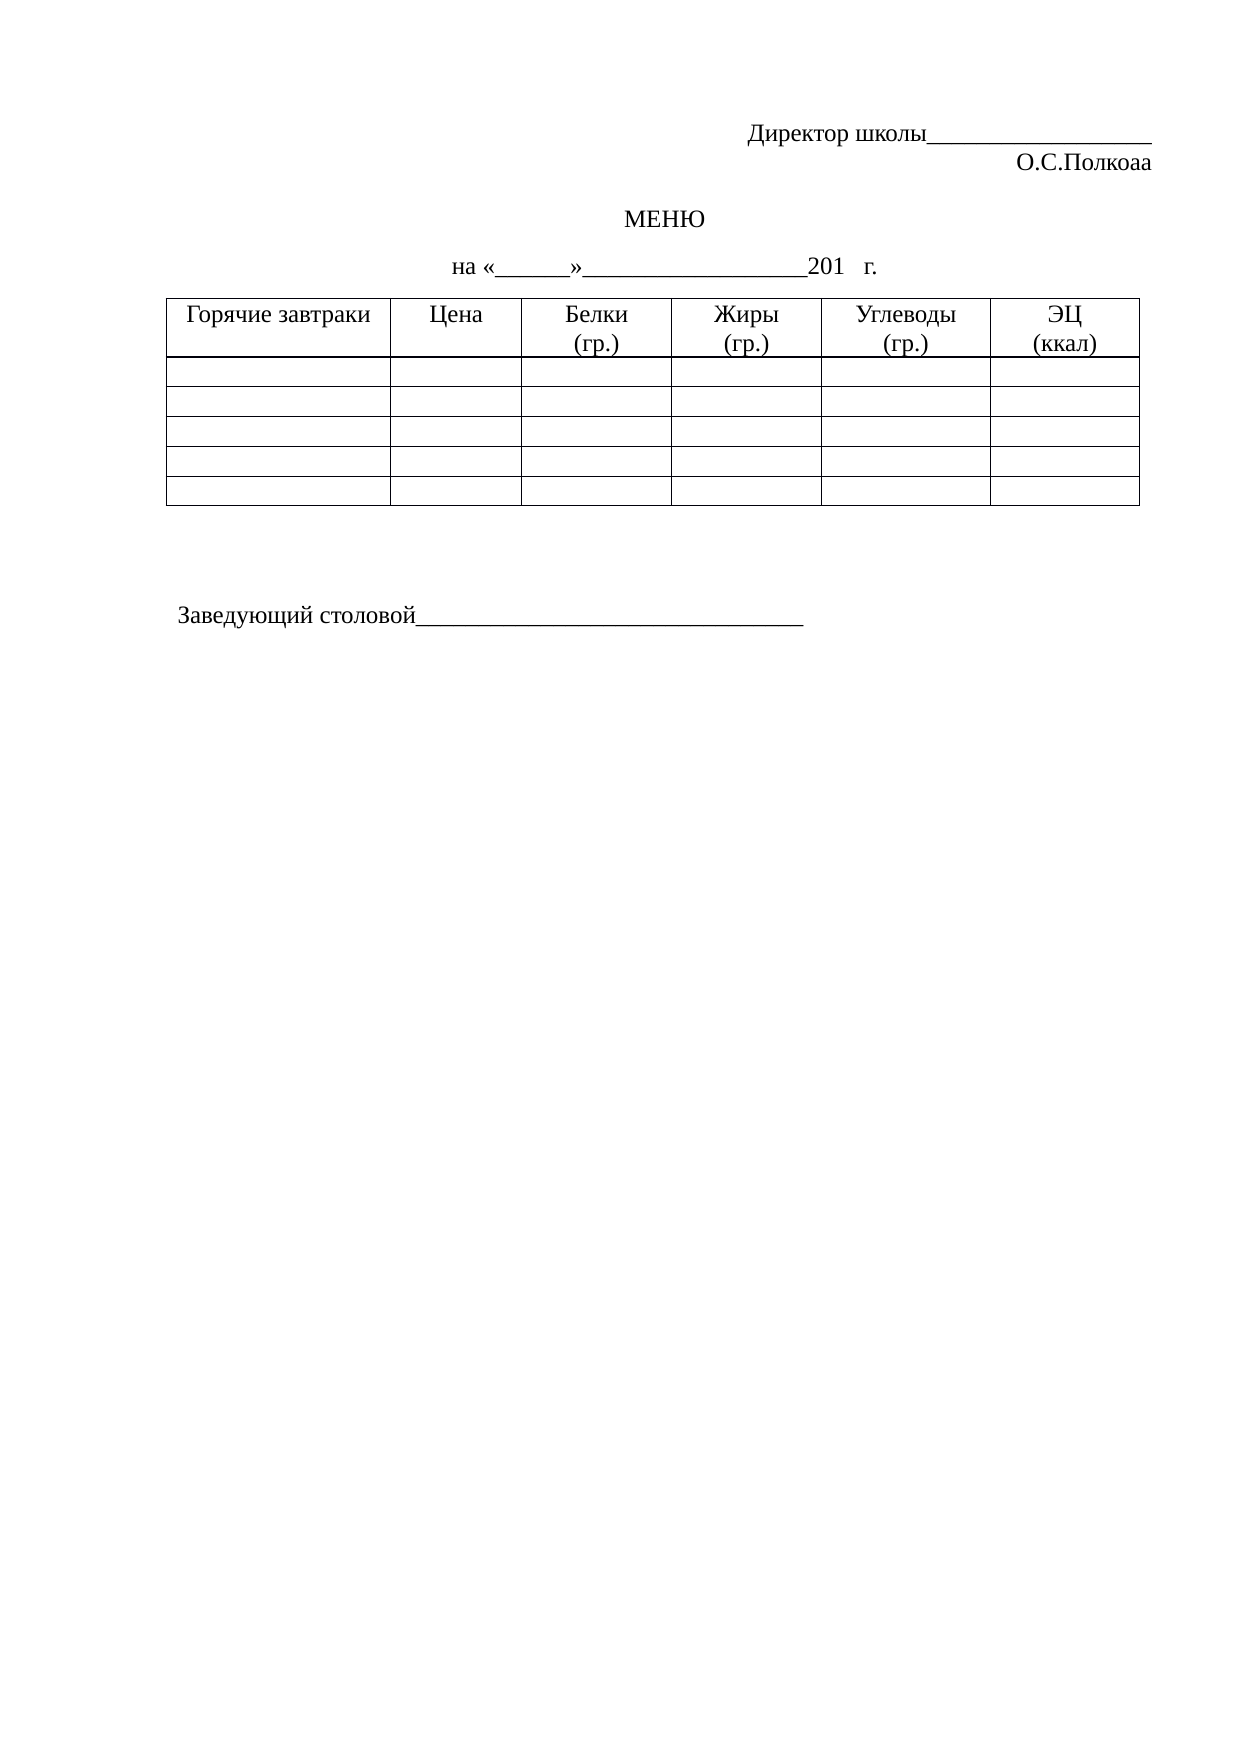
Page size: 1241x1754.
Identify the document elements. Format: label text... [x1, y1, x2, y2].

text О.С.Полкоаа [177, 147, 1152, 204]
table_cell [391, 387, 521, 416]
table_cell [391, 477, 521, 505]
table_cell [991, 417, 1139, 446]
table_cell [167, 387, 390, 416]
table_cell [991, 447, 1139, 476]
table_cell [672, 387, 821, 416]
table_cell [522, 477, 671, 505]
table_cell [167, 447, 390, 476]
table_header Углеводы (гр.) [822, 299, 990, 356]
table_cell [167, 358, 390, 386]
table_cell [672, 447, 821, 476]
text МЕНЮ [177, 204, 1152, 232]
table_cell [391, 358, 521, 386]
text Заведующий столовой_______________________________ [177, 601, 1152, 629]
text Директор школы__________________ [177, 118, 1152, 147]
table_cell [167, 417, 390, 446]
table_cell [822, 387, 990, 416]
table_cell [522, 387, 671, 416]
text на «______»__________________201 г. [177, 251, 1152, 279]
table_cell [991, 358, 1139, 386]
table_header Горячие завтраки [167, 299, 390, 356]
table_cell [672, 477, 821, 505]
table_cell [672, 358, 821, 386]
table_header Цена [391, 299, 521, 356]
table_cell [522, 417, 671, 446]
table_cell [822, 417, 990, 446]
table_cell [391, 417, 521, 446]
table_cell [822, 477, 990, 505]
table_cell [167, 477, 390, 505]
table_cell [822, 358, 990, 386]
table_header Белки (гр.) [522, 299, 671, 356]
table_header Жиры (гр.) [672, 299, 821, 356]
table_cell [522, 447, 671, 476]
table_cell [822, 447, 990, 476]
table_cell [391, 447, 521, 476]
table_header ЭЦ (ккал) [991, 299, 1139, 356]
table_cell [991, 387, 1139, 416]
table_cell [522, 358, 671, 386]
table_cell [991, 477, 1139, 505]
table_cell [672, 417, 821, 446]
